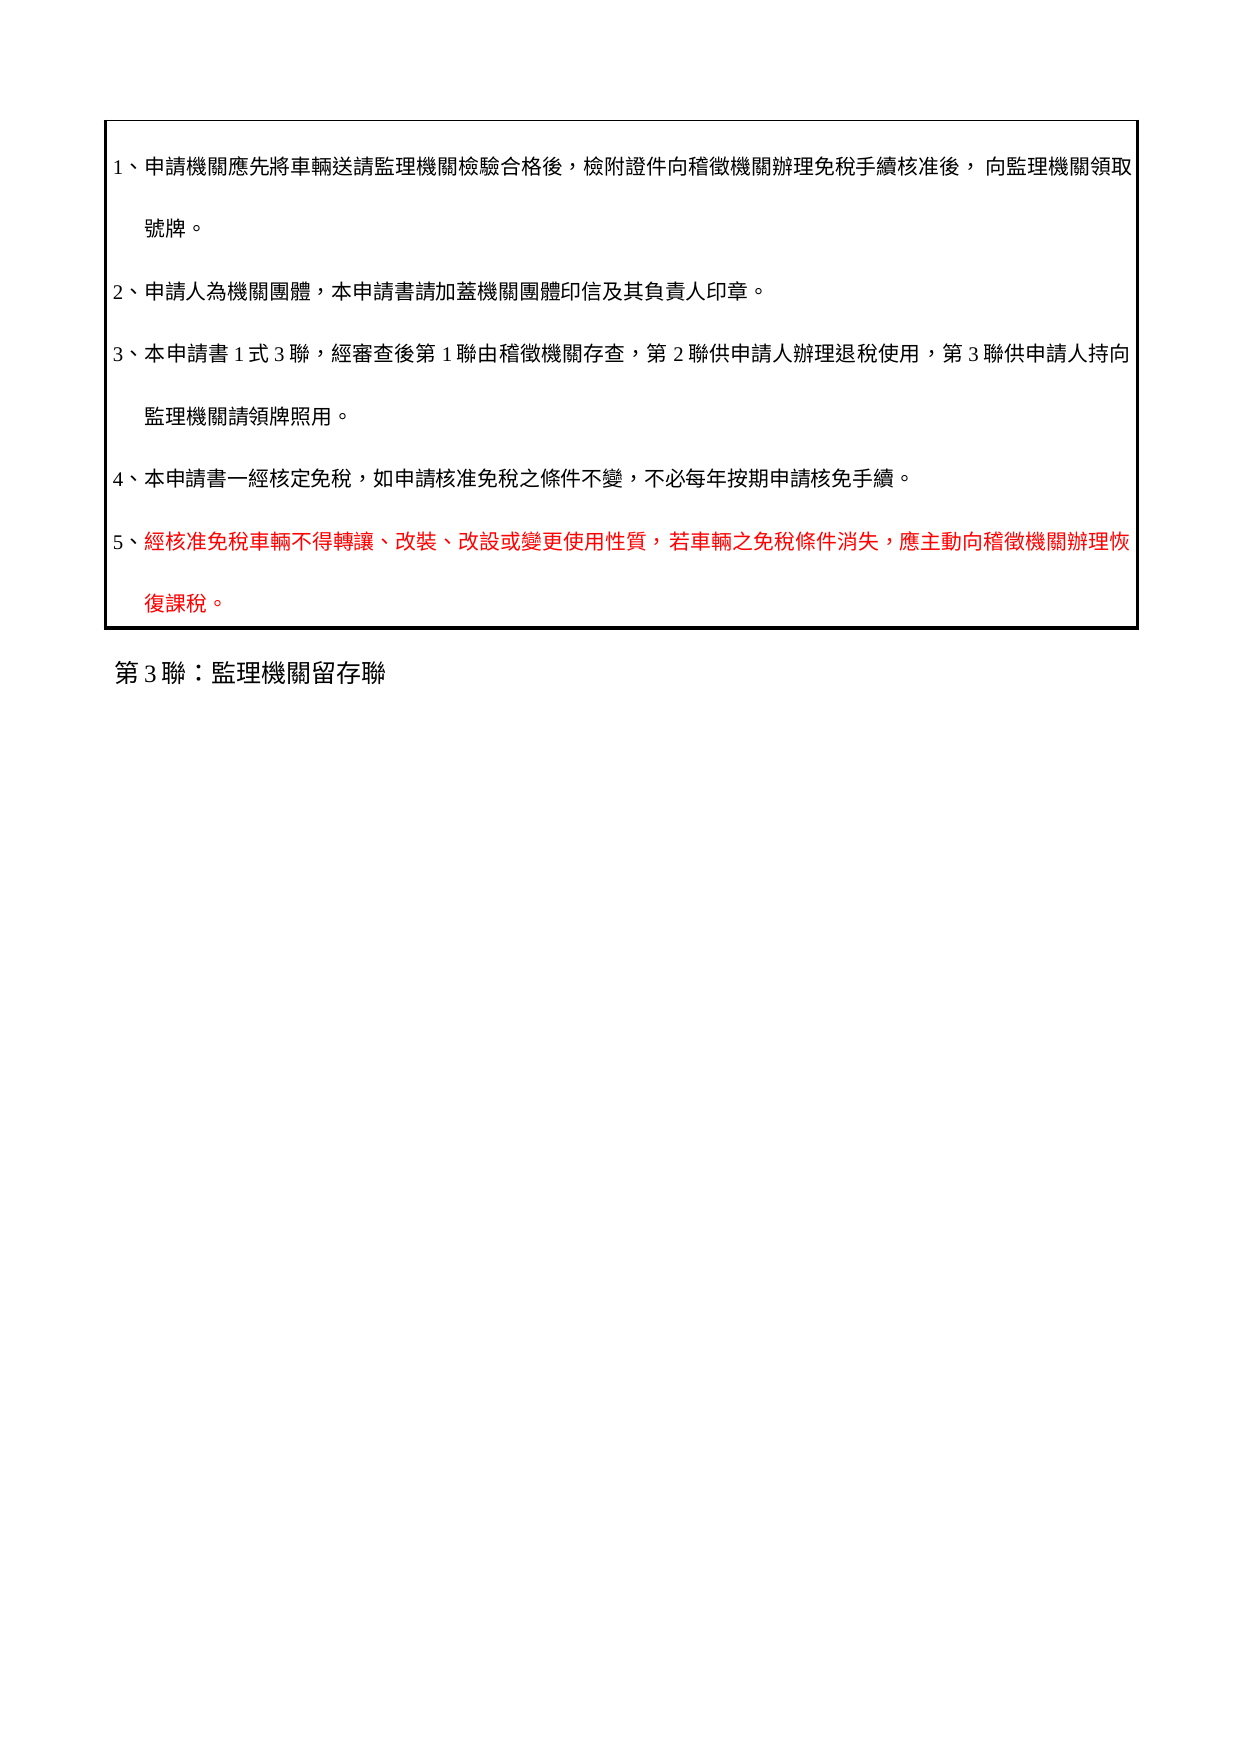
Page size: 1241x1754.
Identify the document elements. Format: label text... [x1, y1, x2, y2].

text 第3聯：監理機關留存聯 [114, 630, 1125, 692]
table_cell 1、申請機關應先將車輛送請監理機關檢驗合格後，檢附證件向稽徵機關辦理免稅手續核准後，向監理機關領取號牌。 2、申請人為機關團體，本申請書請加蓋機關團體印信及其負責人印章。 3、本申請書1式3聯，經審查後第1聯由稽徵機關存查，第2聯供申請人辦理退稅使用，第3聯供申請人持向監理機關請領牌照用。 4、本申請書一經核定免稅，如申請核准免稅之條件不變，不必每年按期申請核免手續。 5、經核准免稅車輛不得轉讓、改裝、改設或變更使用性質，若車輛之免稅條件消失，應主動向稽徵機關辦理恢復課稅。 [107, 121, 1136, 626]
